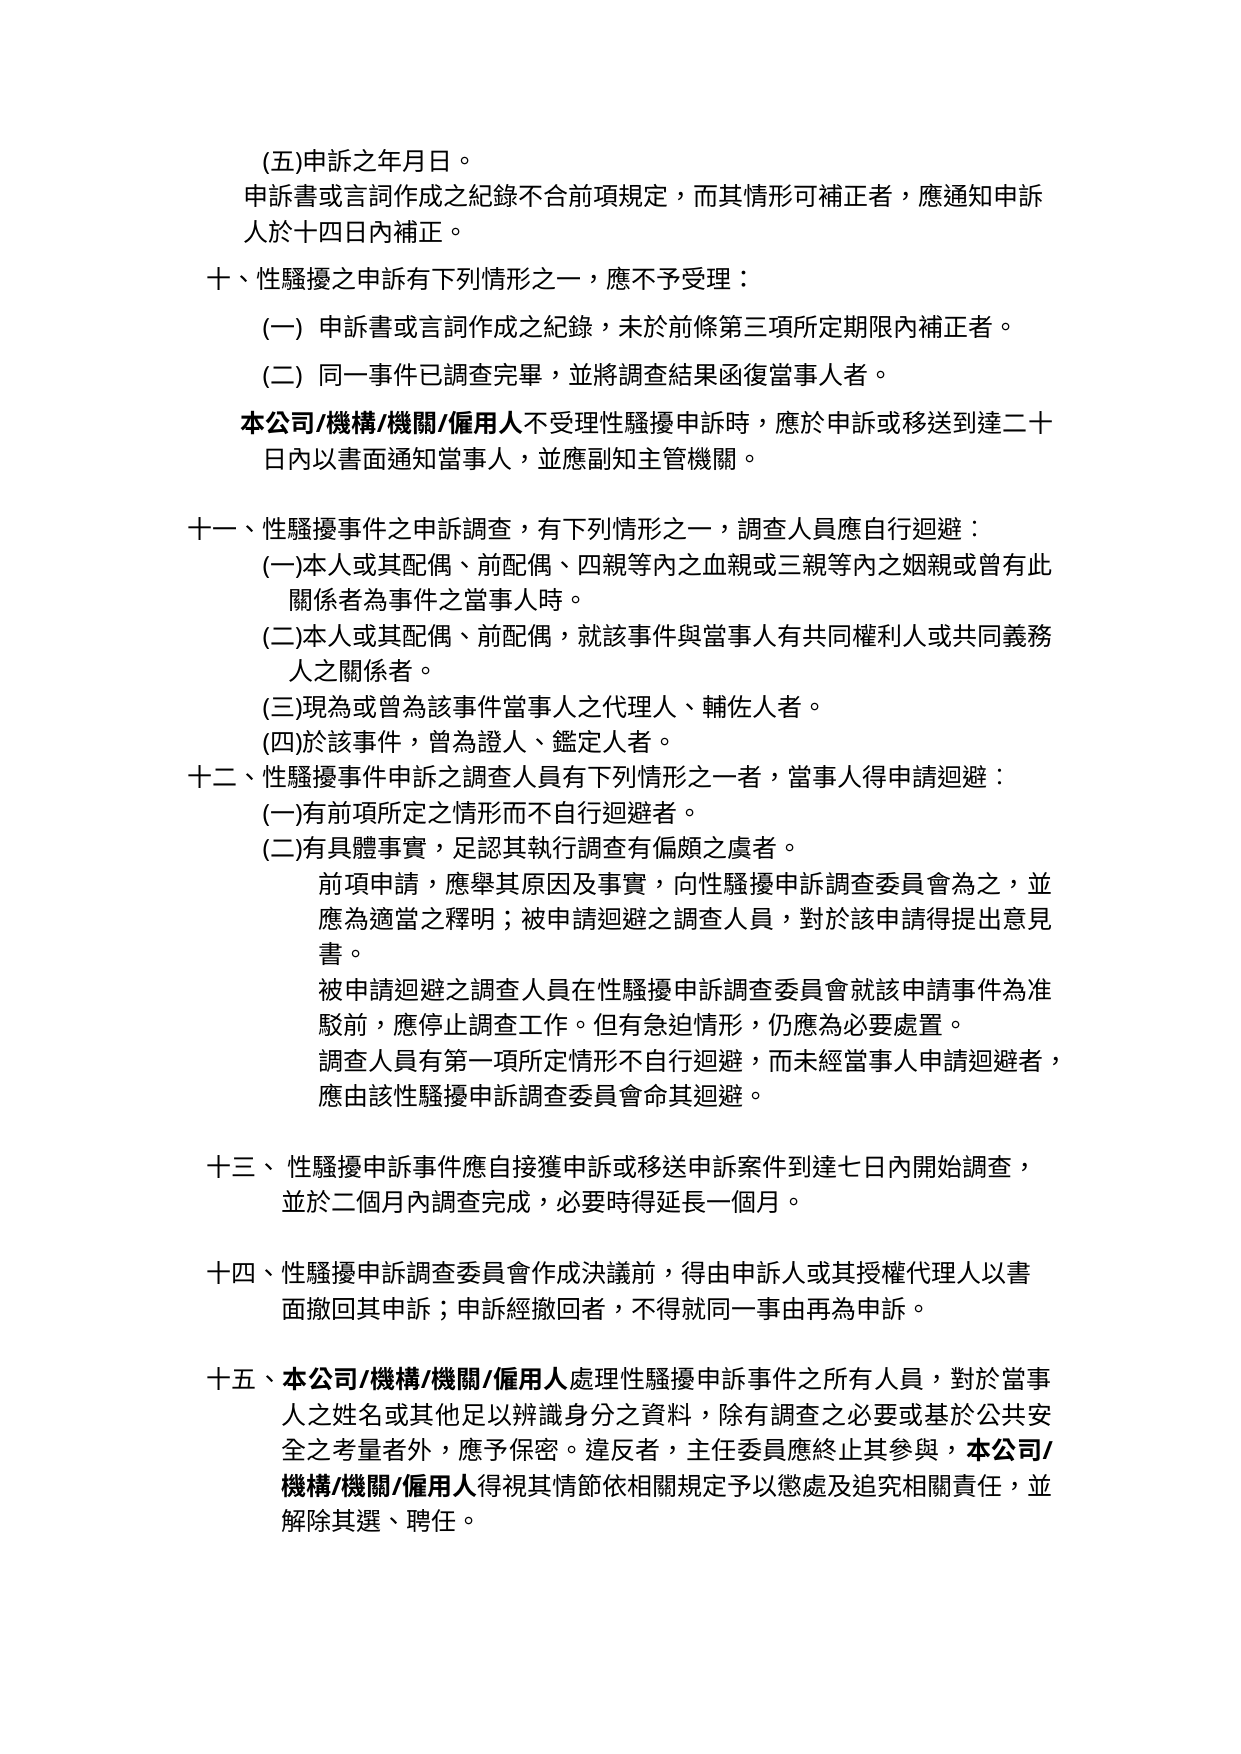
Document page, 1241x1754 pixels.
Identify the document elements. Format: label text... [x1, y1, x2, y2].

text 人之關係者。 [262, 652, 1053, 688]
text 十一、性騷擾事件之申訴調查，有下列情形之一，調查人員應自行迴避︰ [187, 511, 1053, 546]
text (一)本人或其配偶、前配偶、四親等內之血親或三親等內之姻親或曾有此 [262, 546, 1053, 581]
text 調查人員有第一項所定情形不自行迴避，而未經當事人申請迴避者，應由該性騷擾申訴調查委員會命其迴避。 [319, 1042, 1053, 1113]
text 申訴書或言詞作成之紀錄不合前項規定，而其情形可補正者，應通知申訴人於十四日內補正。 [244, 177, 1053, 248]
text 十五、本公司/機構/機關/僱用人處理性騷擾申訴事件之所有人員，對於當事人之姓名或其他足以辨識身分之資料，除有調查之必要或基於公共安全之考量者外，應予保密。違反者，主任委員應終止其參與，本公司/機構/機關/僱用人得視其情節依相關規定予以懲處及追究相關責任，並解除其選、聘任。 [206, 1361, 1053, 1538]
text 十四、性騷擾申訴調查委員會作成決議前，得由申訴人或其授權代理人以書面撤回其申訴；申訴經撤回者，不得就同一事由再為申訴。 [206, 1254, 1053, 1325]
text (二)有具體事實，足認其執行調查有偏頗之虞者。 [262, 829, 1053, 865]
text (三)現為或曾為該事件當事人之代理人、輔佐人者。 [262, 688, 1053, 723]
text (四)於該事件，曾為證人、鑑定人者。 [262, 723, 1053, 758]
text 關係者為事件之當事人時。 [262, 581, 1053, 617]
text (一)有前項所定之情形而不自行迴避者。 [262, 794, 1053, 829]
text (五)申訴之年月日。 [262, 142, 1053, 177]
text 十、性騷擾之申訴有下列情形之一，應不予受理： [206, 261, 1053, 296]
text 十三、 性騷擾申訴事件應自接獲申訴或移送申訴案件到達七日內開始調查，並於二個月內調查完成，必要時得延長一個月。 [206, 1148, 1053, 1219]
list 同一事件已調查完畢，並將調查結果函復當事人者。 [262, 356, 1053, 392]
text 本公司/機構/機關/僱用人不受理性騷擾申訴時，應於申訴或移送到達二十日內以書面通知當事人，並應副知主管機關。 [206, 404, 1053, 475]
text 十二、性騷擾事件申訴之調查人員有下列情形之一者，當事人得申請迴避︰ [188, 758, 1053, 794]
text (二)本人或其配偶、前配偶，就該事件與當事人有共同權利人或共同義務 [262, 617, 1053, 652]
text 前項申請，應舉其原因及事實，向性騷擾申訴調查委員會為之，並應為適當之釋明；被申請迴避之調查人員，對於該申請得提出意見書。 [319, 865, 1053, 971]
list 申訴書或言詞作成之紀錄，未於前條第三項所定期限內補正者。 [262, 308, 1053, 344]
text 被申請迴避之調查人員在性騷擾申訴調查委員會就該申請事件為准駁前，應停止調查工作。但有急迫情形，仍應為必要處置。 [319, 971, 1053, 1042]
